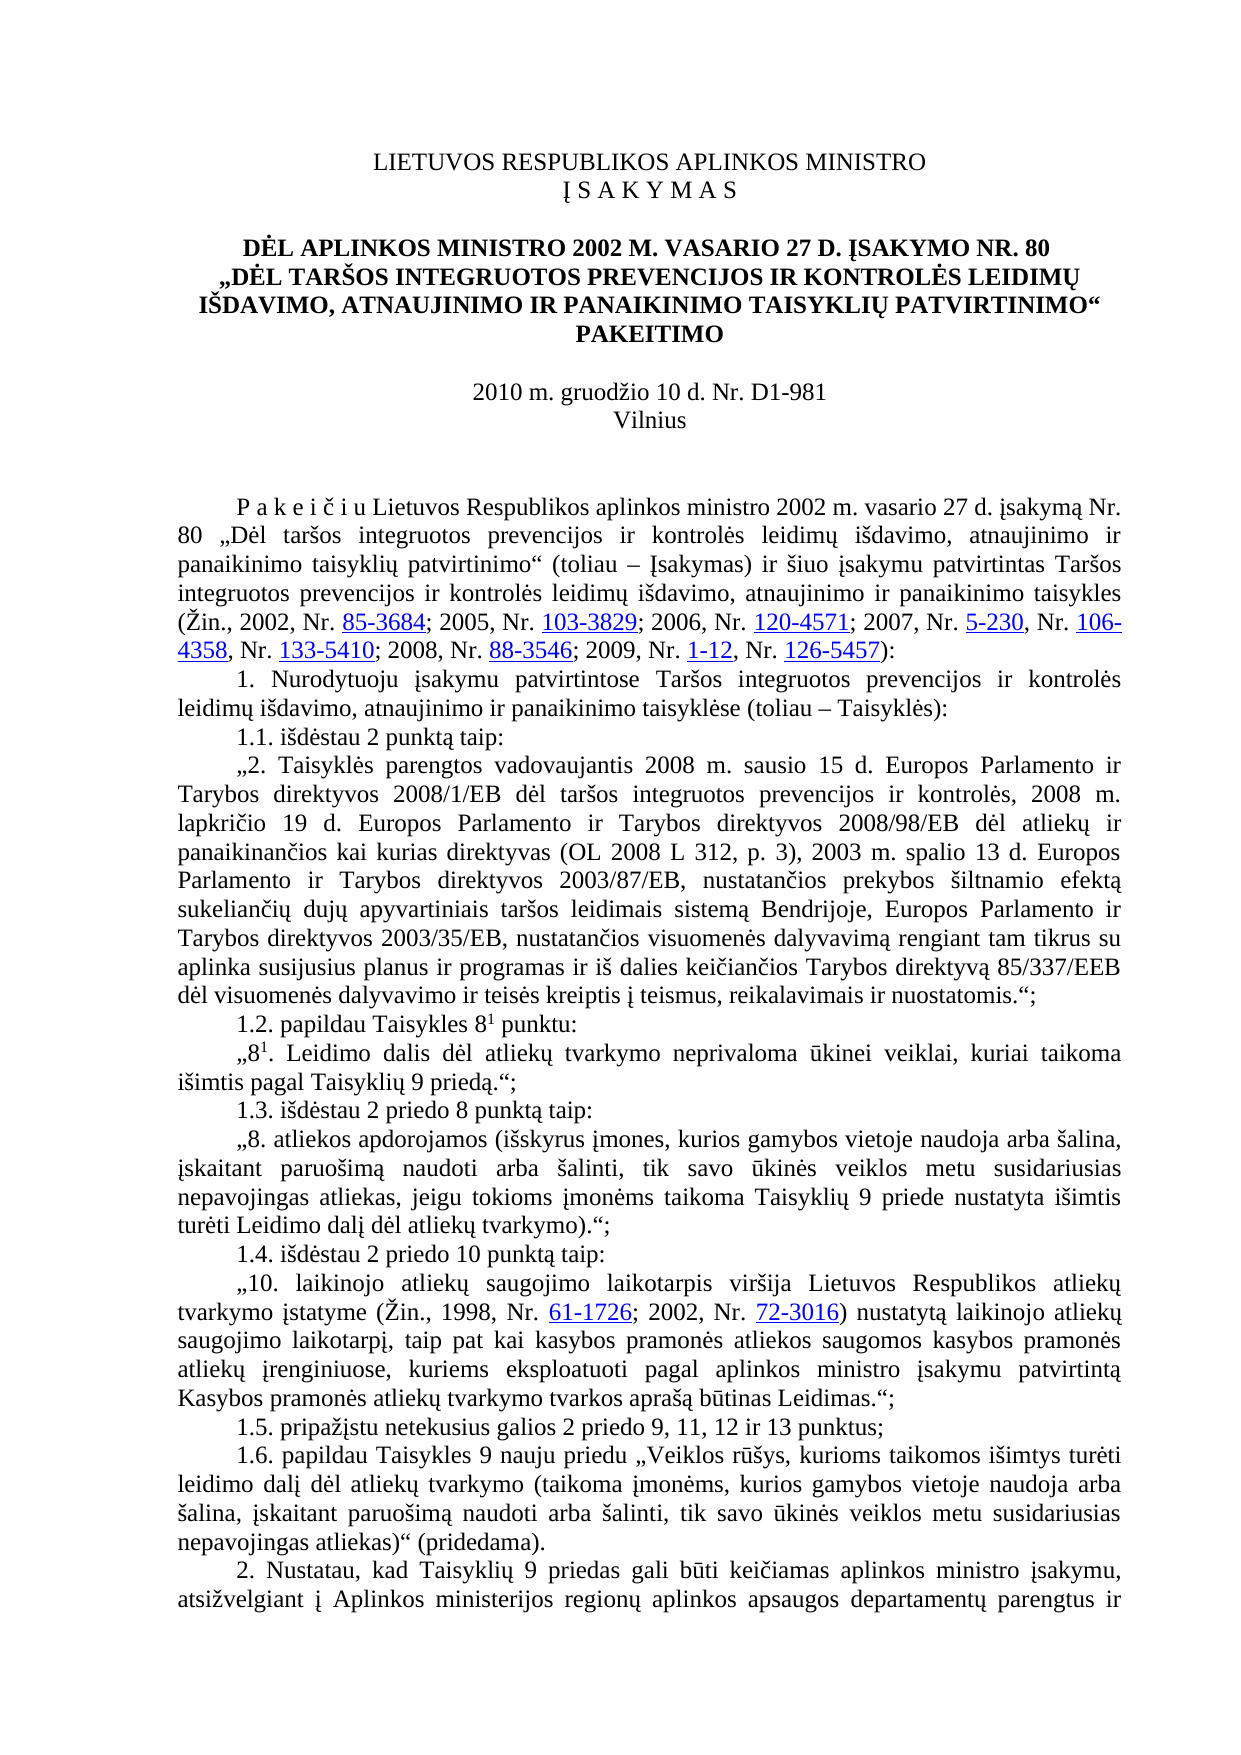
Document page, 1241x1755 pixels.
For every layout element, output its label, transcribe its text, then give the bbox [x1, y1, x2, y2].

text 2. Nustatau, kad Taisyklių 9 priedas gali būti keičiamas aplinkos ministro įsakymu, atsižvelgiant į Aplinkos ministerijos regionų aplinkos apsaugos departamentų parengtus ir [177, 1556, 1122, 1613]
text P a k e i č i u Lietuvos Respublikos aplinkos ministro 2002 m. vasario 27 d. įsakymą Nr. 80 „Dėl taršos integruotos prevencijos ir kontrolės leidimų išdavimo, atnaujinimo ir panaikinimo taisyklių patvirtinimo“ (toliau – Įsakymas) ir šiuo įsakymu patvirtintas Taršos integruotos prevencijos ir kontrolės leidimų išdavimo, atnaujinimo ir panaikinimo taisykles (Žin., 2002, Nr. 85-3684; 2005, Nr. 103-3829; 2006, Nr. 120-4571; 2007, Nr. 5-230, Nr. 106-4358, Nr. 133-5410; 2008, Nr. 88-3546; 2009, Nr. 1-12, Nr. 126-5457): [177, 492, 1122, 664]
text DĖL APLINKOS MINISTRO 2002 m. vasario 27 d. įsakymo Nr. 80 „DĖL TARŠOS INTEGRUOTOS PREVENCIJOS IR KONTROLĖS LEIDIMŲ IŠDAVIMO, ATNAUJINIMO IR PANAIKINIMO TAISYKLIŲ PATVIRTINIMO“ PAKEITIMO [177, 233, 1122, 348]
text 1. Nurodytuoju įsakymu patvirtintose Taršos integruotos prevencijos ir kontrolės leidimų išdavimo, atnaujinimo ir panaikinimo taisyklėse (toliau – Taisyklės): [177, 664, 1122, 722]
text „10. laikinojo atliekų saugojimo laikotarpis viršija Lietuvos Respublikos atliekų tvarkymo įstatyme (Žin., 1998, Nr. 61-1726; 2002, Nr. 72-3016) nustatytą laikinojo atliekų saugojimo laikotarpį, taip pat kai kasybos pramonės atliekos saugomos kasybos pramonės atliekų įrenginiuose, kuriems eksploatuoti pagal aplinkos ministro įsakymu patvirtintą Kasybos pramonės atliekų tvarkymo tvarkos aprašą būtinas Leidimas.“; [177, 1268, 1122, 1412]
text Vilnius [177, 406, 1122, 434]
text 1.4. išdėstau 2 priedo 10 punktą taip: [177, 1239, 1122, 1268]
text „81. Leidimo dalis dėl atliekų tvarkymo neprivaloma ūkinei veiklai, kuriai taikoma išimtis pagal Taisyklių 9 priedą.“; [177, 1038, 1122, 1096]
text „8. atliekos apdorojamos (išskyrus įmones, kurios gamybos vietoje naudoja arba šalina, įskaitant paruošimą naudoti arba šalinti, tik savo ūkinės veiklos metu susidariusias nepavojingas atliekas, jeigu tokioms įmonėms taikoma Taisyklių 9 priede nustatyta išimtis turėti Leidimo dalį dėl atliekų tvarkymo).“; [177, 1124, 1122, 1239]
text LIETUVOS RESPUBLIKOS APLINKOS MINISTRO [177, 147, 1122, 176]
text 2010 m. gruodžio 10 d. Nr. D1-981 [177, 377, 1122, 406]
text „2. Taisyklės parengtos vadovaujantis 2008 m. sausio 15 d. Europos Parlamento ir Tarybos direktyvos 2008/1/EB dėl taršos integruotos prevencijos ir kontrolės, 2008 m. lapkričio 19 d. Europos Parlamento ir Tarybos direktyvos 2008/98/EB dėl atliekų ir panaikinančios kai kurias direktyvas (OL 2008 L 312, p. 3), 2003 m. spalio 13 d. Europos Parlamento ir Tarybos direktyvos 2003/87/EB, nustatančios prekybos šiltnamio efektą sukeliančių dujų apyvartiniais taršos leidimais sistemą Bendrijoje, Europos Parlamento ir Tarybos direktyvos 2003/35/EB, nustatančios visuomenės dalyvavimą rengiant tam tikrus su aplinka susijusius planus ir programas ir iš dalies keičiančios Tarybos direktyvą 85/337/EEB dėl visuomenės dalyvavimo ir teisės kreiptis į teismus, reikalavimais ir nuostatomis.“; [177, 751, 1122, 1009]
text 1.2. papildau Taisykles 81 punktu: [177, 1009, 1122, 1038]
text 1.1. išdėstau 2 punktą taip: [177, 722, 1122, 751]
text 1.6. papildau Taisykles 9 nauju priedu „Veiklos rūšys, kurioms taikomos išimtys turėti leidimo dalį dėl atliekų tvarkymo (taikoma įmonėms, kurios gamybos vietoje naudoja arba šalina, įskaitant paruošimą naudoti arba šalinti, tik savo ūkinės veiklos metu susidariusias nepavojingas atliekas)“ (pridedama). [177, 1441, 1122, 1556]
text Į S A K Y M A S [177, 176, 1122, 204]
text 1.5. pripažįstu netekusius galios 2 priedo 9, 11, 12 ir 13 punktus; [177, 1412, 1122, 1441]
text 1.3. išdėstau 2 priedo 8 punktą taip: [177, 1096, 1122, 1124]
